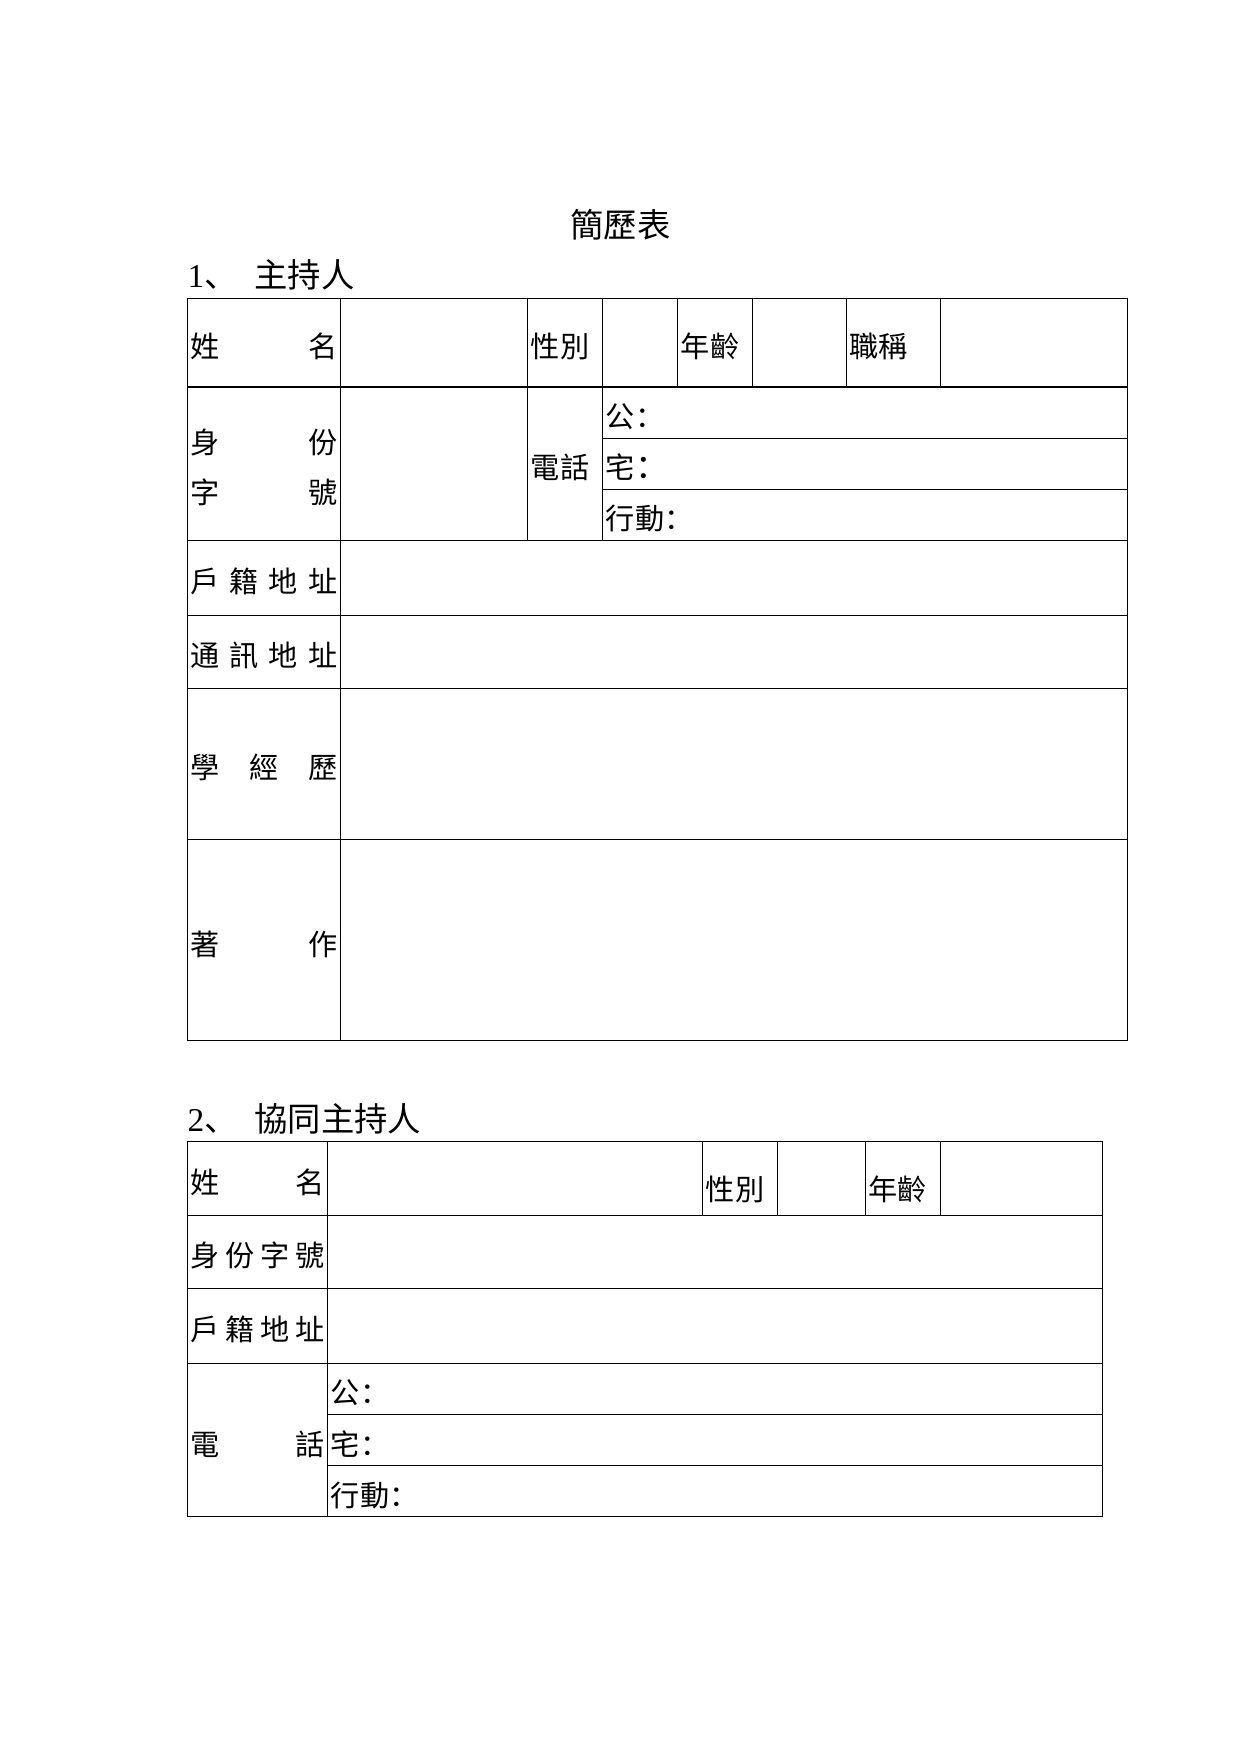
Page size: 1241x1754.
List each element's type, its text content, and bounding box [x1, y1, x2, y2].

table_header 年齡 [866, 1142, 940, 1215]
table_header 姓名 [188, 1142, 327, 1215]
table_cell 戶籍地址 [188, 1289, 327, 1363]
table_header 性別 [528, 299, 602, 386]
table_cell [341, 689, 1127, 839]
table_header [753, 299, 846, 386]
list 協同主持人 [187, 1091, 1053, 1141]
table_cell [341, 840, 1127, 1040]
table_cell 著作 [188, 840, 340, 1040]
table_header 職稱 [847, 299, 940, 386]
table_cell 宅： [328, 1415, 1102, 1465]
table_header [603, 299, 677, 386]
table_cell 電話 [188, 1364, 327, 1516]
table_cell 身份字號 [188, 1216, 327, 1288]
table_header 性別 [703, 1142, 777, 1215]
table_header [778, 1142, 865, 1215]
table_header [341, 299, 527, 386]
table_cell 公： [328, 1364, 1102, 1414]
table_cell 行動： [328, 1466, 1102, 1516]
table_header [941, 299, 1127, 386]
table_cell 電話 [528, 388, 602, 539]
table_cell 戶籍地址 [188, 541, 340, 615]
table_cell 學經歷 [188, 689, 340, 839]
table_cell [328, 1289, 1102, 1363]
table_header [941, 1142, 1102, 1215]
table_cell [341, 616, 1127, 688]
table_cell 身份 字號 [188, 388, 340, 539]
table_cell 宅： [603, 439, 1127, 488]
table_cell 通訊地址 [188, 616, 340, 688]
list 主持人 [187, 248, 1053, 298]
table_cell [328, 1216, 1102, 1288]
table_cell 公： [603, 388, 1127, 437]
table_header 年齡 [678, 299, 752, 386]
table_cell [341, 388, 527, 539]
table_cell 行動： [603, 490, 1127, 539]
text 簡歷表 [187, 198, 1053, 248]
table_header 姓名 [188, 299, 340, 386]
table_cell [341, 541, 1127, 615]
table_header [328, 1142, 702, 1215]
